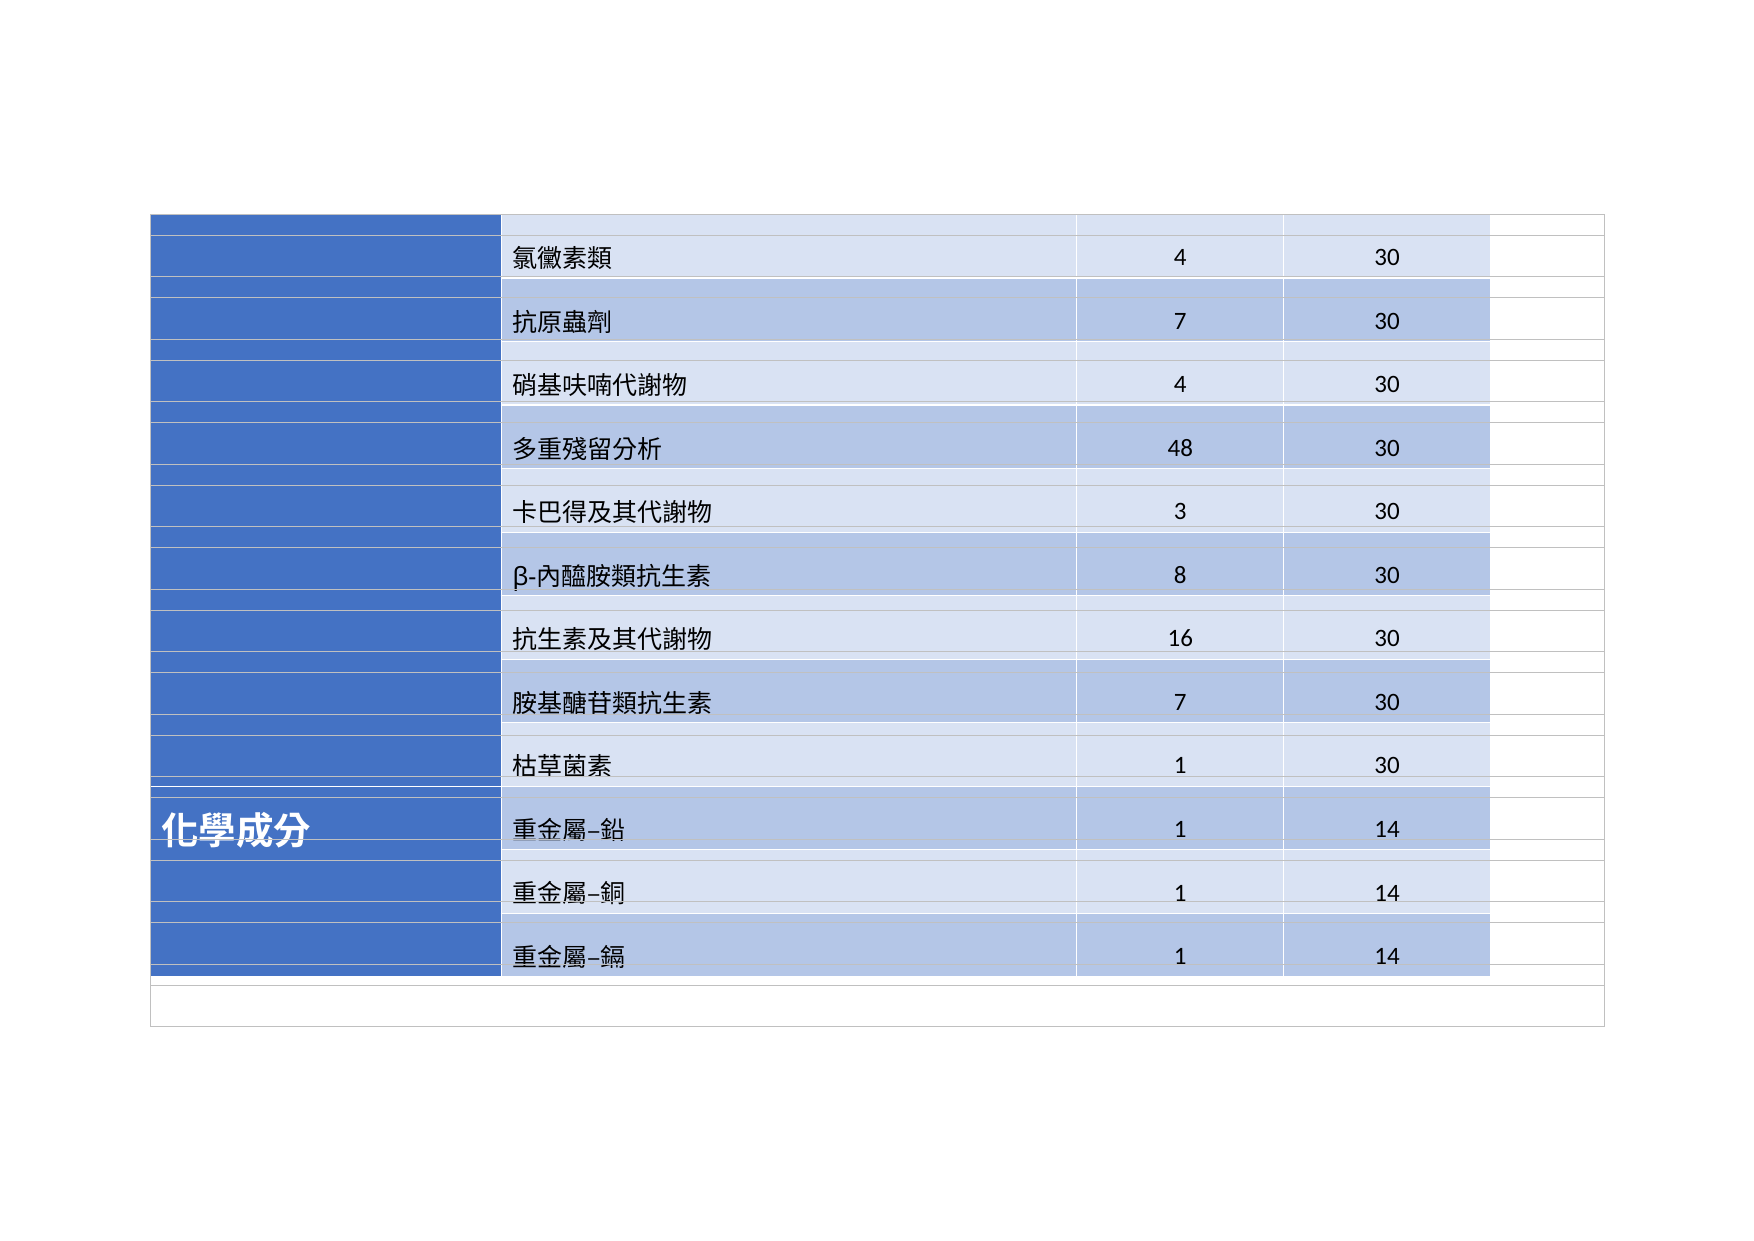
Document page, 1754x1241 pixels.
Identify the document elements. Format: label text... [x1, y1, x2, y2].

table_cell [1077, 660, 1283, 672]
table_cell 4 [1077, 361, 1283, 401]
table_cell 重金屬–鉛 [502, 840, 1076, 849]
table_cell 抗生素及其代謝物 [502, 611, 1076, 651]
table_cell 動物用藥 [151, 465, 501, 485]
table_cell [1284, 652, 1490, 659]
table_cell [1284, 850, 1490, 860]
table_cell [502, 777, 1076, 786]
table_cell [1077, 533, 1283, 547]
table_cell 化學成分 [151, 798, 501, 839]
table_cell [1284, 660, 1490, 672]
table_cell 14 [1284, 861, 1490, 901]
table_cell [502, 279, 1076, 297]
table_cell [1284, 723, 1490, 735]
table_cell [1077, 342, 1283, 360]
table_cell 30 [1284, 673, 1490, 714]
table_cell 化學成分 [151, 840, 501, 860]
table_cell 動物用藥 [151, 277, 501, 297]
table_cell 14 [1284, 923, 1490, 964]
table_cell 8 [1077, 548, 1283, 589]
table_cell 30 [1284, 236, 1490, 276]
table_cell 化學成分 [151, 923, 501, 964]
table_cell 30 [1284, 548, 1490, 589]
table_cell [1077, 850, 1283, 860]
table_cell [1077, 279, 1283, 297]
table_cell 動物用藥 [151, 611, 501, 651]
table_cell [1077, 840, 1283, 849]
table_cell 30 [1284, 736, 1490, 776]
table_cell [1284, 590, 1490, 595]
table_cell 抗原蟲劑 [502, 298, 1076, 339]
table_cell β-內醯胺類抗生素 [502, 548, 1076, 589]
table_cell 動物用藥 [151, 777, 501, 786]
table_cell 動物用藥 [151, 215, 501, 235]
table_cell 動物用藥 [151, 486, 501, 526]
table_cell [1284, 715, 1490, 722]
table_cell [1077, 787, 1283, 797]
table_cell [1284, 215, 1490, 235]
table_cell 動物用藥 [151, 652, 501, 672]
table_cell 14 [1284, 965, 1490, 976]
table_cell 動物用藥 [151, 236, 501, 276]
table_cell 動物用藥 [151, 548, 501, 589]
table_cell 重金屬–鎘 [502, 923, 1076, 964]
table_cell 1 [1077, 736, 1283, 776]
table_cell 胺基醣苷類抗生素 [502, 673, 1076, 714]
table_cell [502, 469, 1076, 485]
table_cell 30 [1284, 486, 1490, 526]
table_cell [1077, 902, 1283, 913]
table_cell [1284, 777, 1490, 786]
table_cell [502, 660, 1076, 672]
table_cell [1077, 527, 1283, 532]
table_cell [1284, 406, 1490, 422]
table_cell [1077, 596, 1283, 610]
table_cell [502, 215, 1076, 235]
table_cell 重金屬–鎘 [502, 965, 1076, 976]
table_cell [502, 590, 1076, 595]
table_cell [1284, 596, 1490, 610]
table_cell [502, 715, 1076, 722]
table_cell 3 [1077, 486, 1283, 526]
table_cell 動物用藥 [151, 361, 501, 401]
table_cell 化學成分 [151, 902, 501, 922]
table_cell [1077, 215, 1283, 235]
table_cell [1284, 840, 1490, 849]
table_cell [1077, 652, 1283, 659]
table_cell 動物用藥 [151, 402, 501, 422]
table_cell [502, 723, 1076, 735]
table_cell 30 [1284, 361, 1490, 401]
table_cell [1284, 279, 1490, 297]
table_cell [1077, 406, 1283, 422]
table_cell 7 [1077, 298, 1283, 339]
table_cell 化學成分 [289, 830, 299, 839]
table_cell 1 [1077, 861, 1283, 901]
table_cell 化學成分 [151, 787, 501, 797]
table_cell 動物用藥 [151, 590, 501, 610]
table_cell 動物用藥 [151, 340, 501, 360]
table_cell 動物用藥 [151, 423, 501, 464]
table_cell 48 [1077, 423, 1283, 464]
table_cell 卡巴得及其代謝物 [502, 486, 1076, 526]
table_cell 重金屬–銅 [502, 850, 1076, 860]
table_cell 30 [1284, 423, 1490, 464]
table_cell [1284, 527, 1490, 532]
table_cell 1 [1077, 965, 1283, 976]
table_cell [502, 533, 1076, 547]
table_cell 硝基呋喃代謝物 [502, 361, 1076, 401]
table_cell [502, 652, 1076, 659]
table_cell 1 [1077, 798, 1283, 839]
table_cell 枯草菌素 [502, 736, 1076, 776]
table_cell 多重殘留分析 [502, 423, 1076, 464]
table_cell [1077, 777, 1283, 786]
table_cell 重金屬–銅 [502, 861, 1076, 901]
table_cell [1284, 787, 1490, 797]
table_cell 動物用藥 [151, 298, 501, 339]
table_cell [1077, 590, 1283, 595]
table_cell 化學成分 [151, 965, 501, 976]
table_cell [502, 406, 1076, 422]
table_cell 化學成分 [245, 822, 258, 839]
table_cell 重金屬–銅 [613, 884, 622, 901]
table_cell [502, 596, 1076, 610]
table_cell [1284, 902, 1490, 913]
table_cell 30 [1284, 298, 1490, 339]
table_cell [1077, 723, 1283, 735]
table_cell 動物用藥 [151, 736, 501, 776]
table_cell 1 [1077, 914, 1283, 922]
table_cell 動物用藥 [151, 527, 501, 547]
table_cell 4 [1077, 236, 1283, 276]
table_cell 動物用藥 [151, 673, 501, 714]
table_cell 化學成分 [151, 861, 501, 901]
table_cell 重金屬–銅 [502, 902, 1076, 913]
table_cell [1077, 469, 1283, 485]
table_cell 1 [1077, 923, 1283, 964]
table_cell 7 [1077, 673, 1283, 714]
table_cell 14 [1284, 798, 1490, 839]
table_cell 動物用藥 [151, 715, 501, 735]
table_cell 重金屬–鎘 [502, 914, 1076, 922]
table_cell [1284, 342, 1490, 360]
table_cell [502, 527, 1076, 532]
table_cell [1284, 533, 1490, 547]
table_cell [502, 342, 1076, 360]
table_cell [1284, 469, 1490, 485]
table_cell 重金屬–鉛 [502, 787, 1076, 797]
table_cell 16 [1077, 611, 1283, 651]
table_cell 30 [1284, 611, 1490, 651]
table_cell [1077, 715, 1283, 722]
table_cell 氯黴素類 [502, 236, 1076, 276]
table_cell 重金屬–鉛 [502, 798, 1076, 839]
table_cell 14 [1284, 914, 1490, 922]
